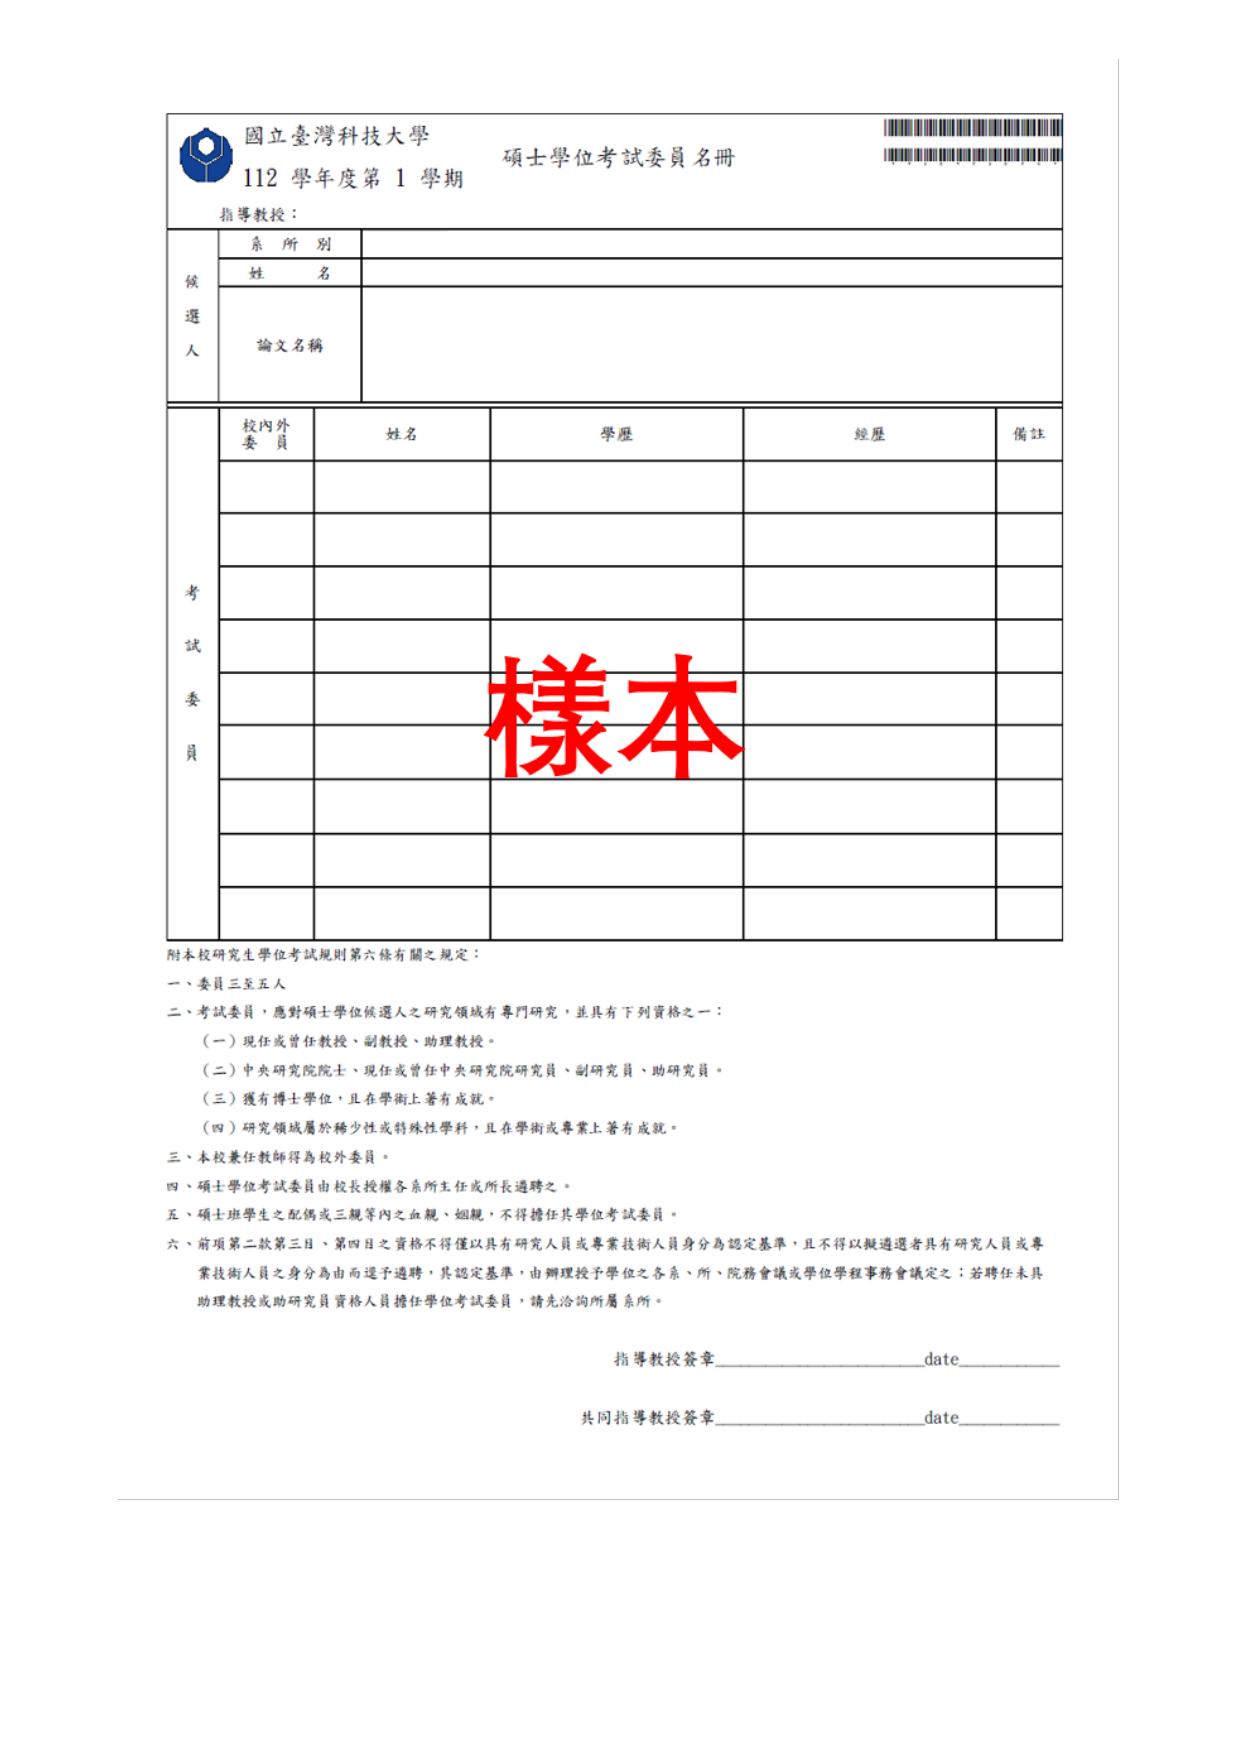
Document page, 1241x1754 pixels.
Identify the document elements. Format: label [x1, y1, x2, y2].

picture [118, 59, 1120, 1501]
